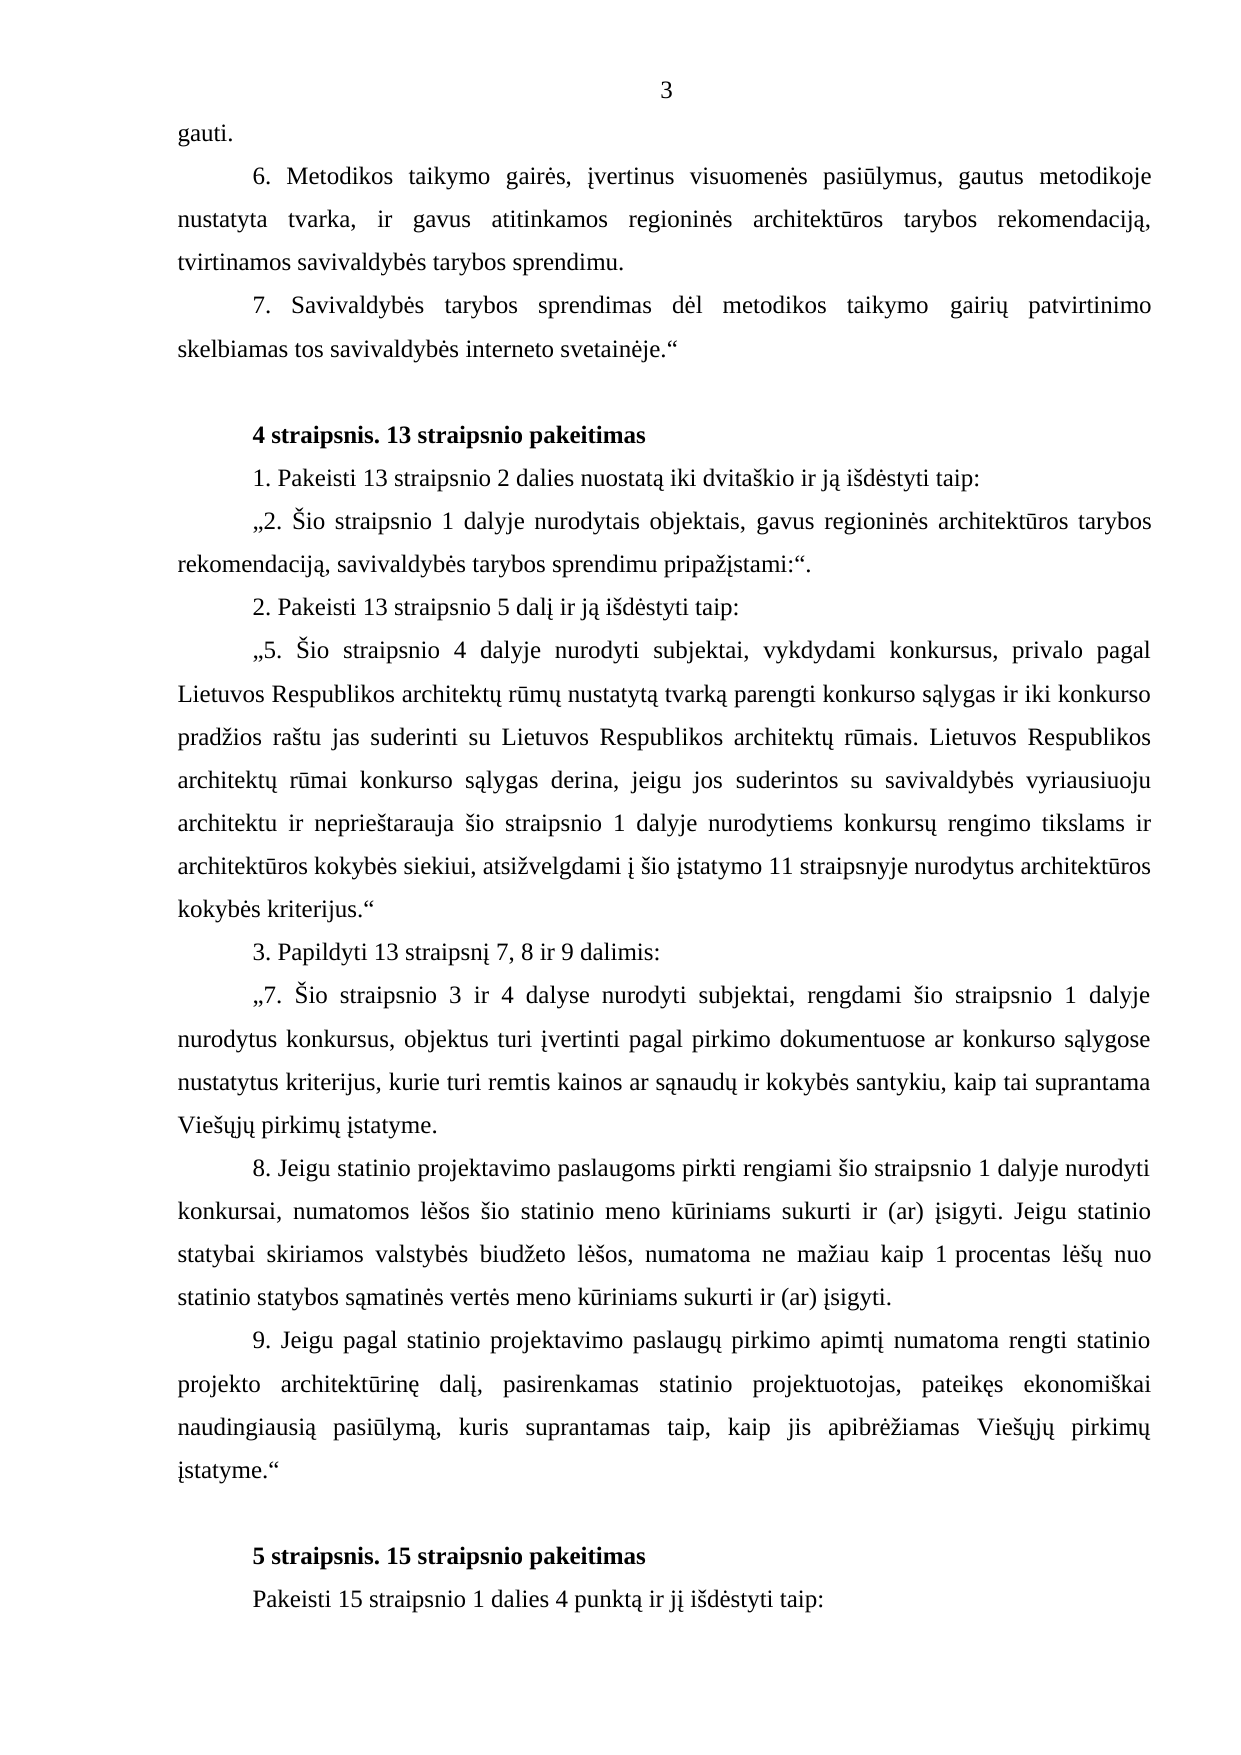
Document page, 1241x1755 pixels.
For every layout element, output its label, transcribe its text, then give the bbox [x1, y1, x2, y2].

text Pakeisti 15 straipsnio 1 dalies 4 punktą ir jį išdėstyti taip: [177, 1584, 1152, 1613]
text „5. Šio straipsnio 4 dalyje nurodyti subjektai, vykdydami konkursus, privalo pagal Lietuvos Respublikos architektų rūmų nustatytą tvarką parengti konkurso sąlygas ir iki konkurso pradžios raštu jas suderinti su Lietuvos Respublikos architektų rūmais. Lietuvos Respublikos architektų rūmai konkurso sąlygas derina, jeigu jos suderintos su savivaldybės vyriausiuoju architektu ir neprieštarauja šio straipsnio 1 dalyje nurodytiems konkursų rengimo tikslams ir architektūros kokybės siekiui, atsižvelgdami į šio įstatymo 11 straipsnyje nurodytus architektūros kokybės kriterijus.“ [177, 636, 1152, 923]
text „2. Šio straipsnio 1 dalyje nurodytais objektais, gavus regioninės architektūros tarybos rekomendaciją, savivaldybės tarybos sprendimu pripažįstami:“. [177, 506, 1152, 578]
text 8. Jeigu statinio projektavimo paslaugoms pirkti rengiami šio straipsnio 1 dalyje nurodyti konkursai, numatomos lėšos šio statinio meno kūriniams sukurti ir (ar) įsigyti. Jeigu statinio statybai skiriamos valstybės biudžeto lėšos, numatoma ne mažiau kaip 1 procentas lėšų nuo statinio statybos sąmatinės vertės meno kūriniams sukurti ir (ar) įsigyti. [177, 1153, 1152, 1311]
text 5 straipsnis. 15 straipsnio pakeitimas [177, 1541, 1152, 1570]
text 4 straipsnis. 13 straipsnio pakeitimas [177, 420, 1152, 449]
text 6. Metodikos taikymo gairės, įvertinus visuomenės pasiūlymus, gautus metodikoje nustatyta tvarka, ir gavus atitinkamos regioninės architektūros tarybos rekomendaciją, tvirtinamos savivaldybės tarybos sprendimu. [177, 161, 1152, 276]
text 1. Pakeisti 13 straipsnio 2 dalies nuostatą iki dvitaškio ir ją išdėstyti taip: [177, 463, 1152, 492]
text „7. Šio straipsnio 3 ir 4 dalyse nurodyti subjektai, rengdami šio straipsnio 1 dalyje nurodytus konkursus, objektus turi įvertinti pagal pirkimo dokumentuose ar konkurso sąlygose nustatytus kriterijus, kurie turi remtis kainos ar sąnaudų ir kokybės santykiu, kaip tai suprantama Viešųjų pirkimų įstatyme. [177, 981, 1152, 1139]
text 9. Jeigu pagal statinio projektavimo paslaugų pirkimo apimtį numatoma rengti statinio projekto architektūrinę dalį, pasirenkamas statinio projektuotojas, pateikęs ekonomiškai naudingiausią pasiūlymą, kuris suprantamas taip, kaip jis apibrėžiamas Viešųjų pirkimų įstatyme.“ [177, 1326, 1152, 1484]
text 7. Savivaldybės tarybos sprendimas dėl metodikos taikymo gairių patvirtinimo skelbiamas tos savivaldybės interneto svetainėje.“ [177, 291, 1152, 362]
text 2. Pakeisti 13 straipsnio 5 dalį ir ją išdėstyti taip: [177, 592, 1152, 621]
text 3. Papildyti 13 straipsnį 7, 8 ir 9 dalimis: [177, 937, 1152, 966]
text gauti. [177, 118, 1152, 147]
